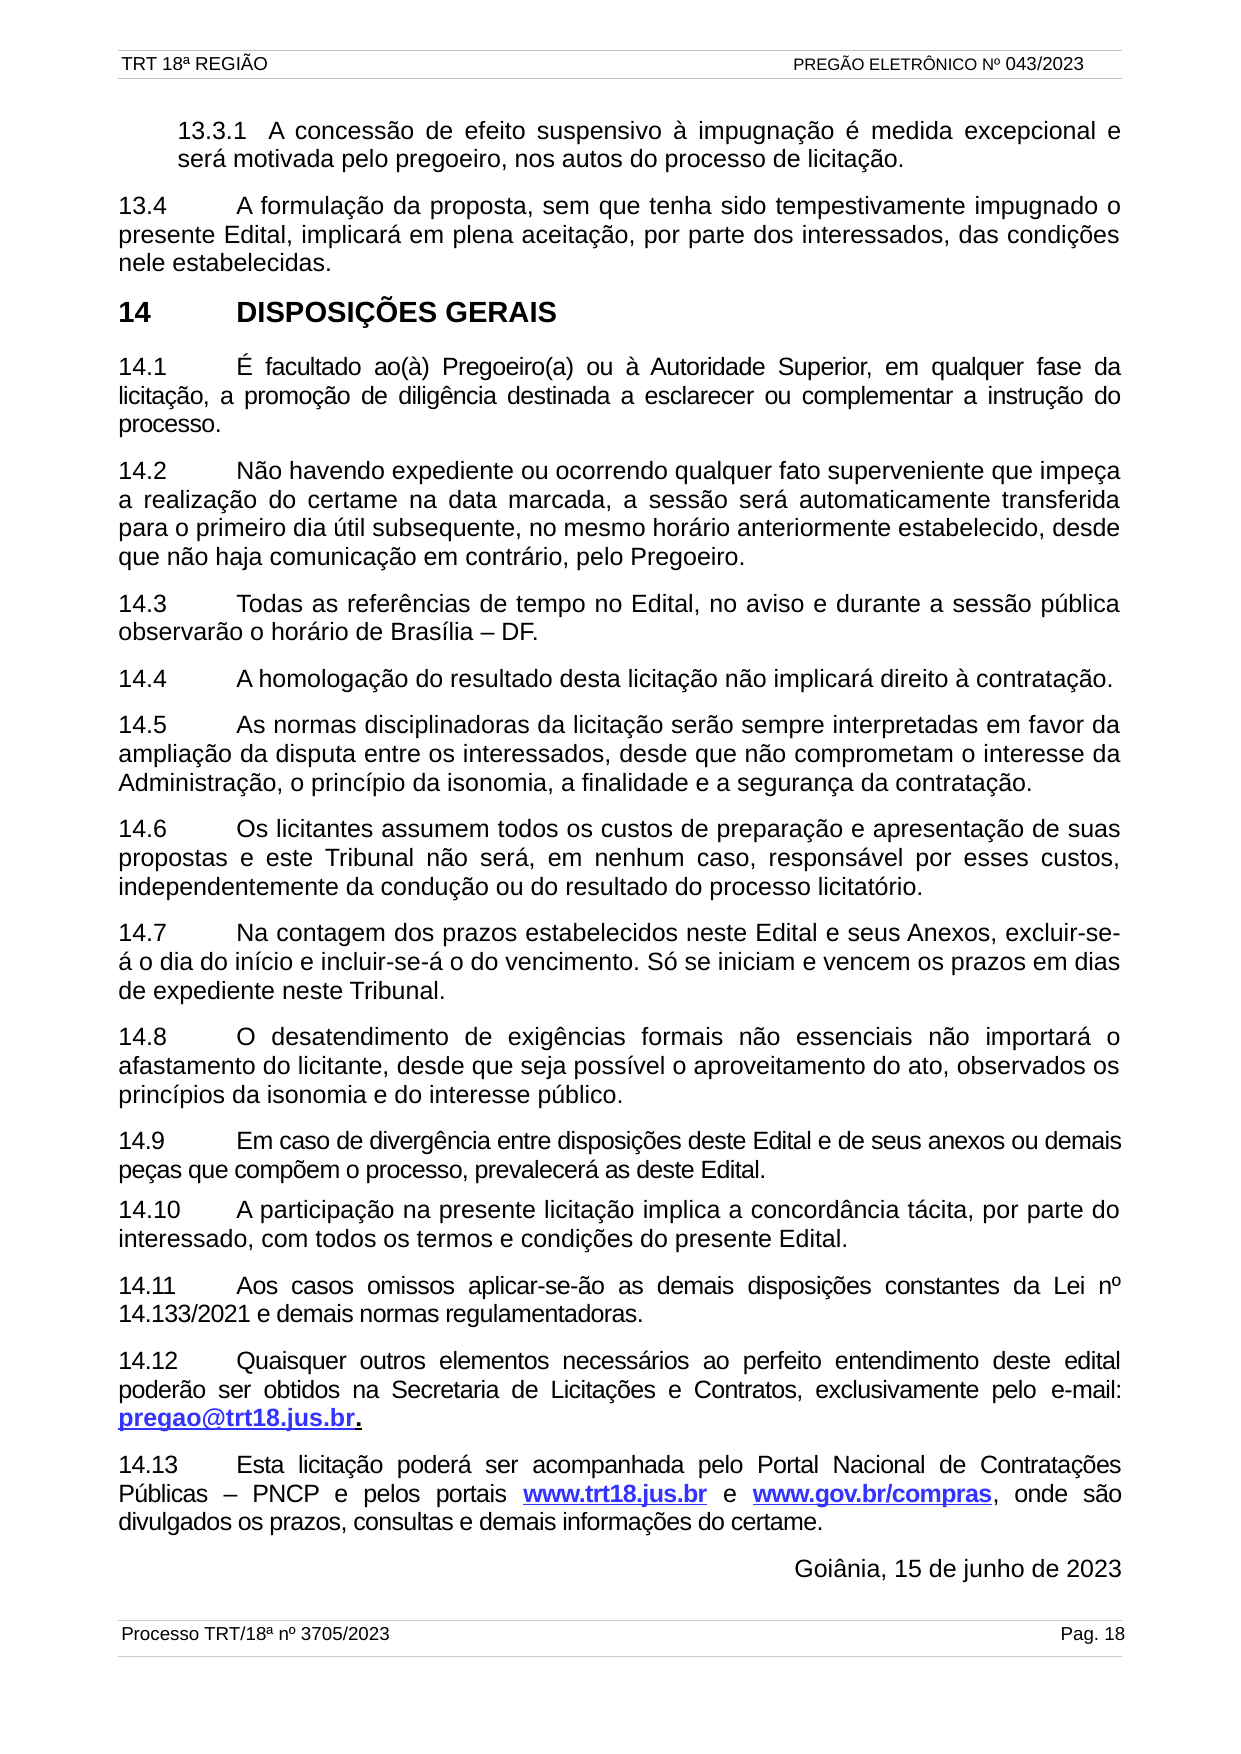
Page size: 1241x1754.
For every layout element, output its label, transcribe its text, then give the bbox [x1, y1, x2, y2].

text 14.9 Em caso de divergência entre disposições deste Edital e de seus anexos ou demais peças que compõem o processo, prevalecerá as deste Edital. [118, 1126, 1122, 1184]
text 13.4 A formulação da proposta, sem que tenha sido tempestivamente impugnado o presente Edital, implicará em plena aceitação, por parte dos interessados, das condições nele estabelecidas. [118, 191, 1122, 277]
text 14.13 Esta licitação poderá ser acompanhada pelo Portal Nacional de Contratações Públicas – PNCP e pelos portais www.trt18.jus.br e www.gov.br/compras, onde são divulgados os prazos, consultas e demais informações do certame. [118, 1450, 1122, 1536]
text 13.3.1 A concessão de efeito suspensivo à impugnação é medida excepcional e será motivada pelo pregoeiro, nos autos do processo de licitação. [177, 116, 1122, 173]
text 14.3 Todas as referências de tempo no Edital, no aviso e durante a sessão pública observarão o horário de Brasília – DF. [118, 589, 1122, 646]
text 14.4 A homologação do resultado desta licitação não implicará direito à contratação. [118, 664, 1122, 693]
text 14.7 Na contagem dos prazos estabelecidos neste Edital e seus Anexos, excluir-se-á o dia do início e incluir-se-á o do vencimento. Só se iniciam e vencem os prazos em dias de expediente neste Tribunal. [118, 918, 1122, 1004]
text 14.2 Não havendo expediente ou ocorrendo qualquer fato superveniente que impeça a realização do certame na data marcada, a sessão será automaticamente transferida para o primeiro dia útil subsequente, no mesmo horário anteriormente estabelecido, desde que não haja comunicação em contrário, pelo Pregoeiro. [118, 456, 1122, 571]
text 14.1 É facultado ao(à) Pregoeiro(a) ou à Autoridade Superior, em qualquer fase da licitação, a promoção de diligência destinada a esclarecer ou complementar a instrução do processo. [118, 352, 1122, 438]
text 14.5 As normas disciplinadoras da licitação serão sempre interpretadas em favor da ampliação da disputa entre os interessados, desde que não comprometam o interesse da Administração, o princípio da isonomia, a finalidade e a segurança da contratação. [118, 710, 1122, 797]
text 14.12 Quaisquer outros elementos necessários ao perfeito entendimento deste edital poderão ser obtidos na Secretaria de Licitações e Contratos, exclusivamente pelo e-mail: pregao@trt18.jus.br. [118, 1346, 1122, 1432]
text 14.6 Os licitantes assumem todos os custos de preparação e apresentação de suas propostas e este Tribunal não será, em nenhum caso, responsável por esses custos, independentemente da condução ou do resultado do processo licitatório. [118, 814, 1122, 901]
text 14.11 Aos casos omissos aplicar-se-ão as demais disposições constantes da Lei nº 14.133/2021 e demais normas regulamentadoras. [118, 1271, 1122, 1328]
text 14 DISPOSIÇÕES GERAIS [118, 295, 1122, 328]
text 14.10 A participação na presente licitação implica a concordância tácita, por parte do interessado, com todos os termos e condições do presente Edital. [118, 1195, 1122, 1253]
text Goiânia, 15 de junho de 2023 [118, 1554, 1122, 1582]
text 14.8 O desatendimento de exigências formais não essenciais não importará o afastamento do licitante, desde que seja possível o aproveitamento do ato, observados os princípios da isonomia e do interesse público. [118, 1022, 1122, 1108]
